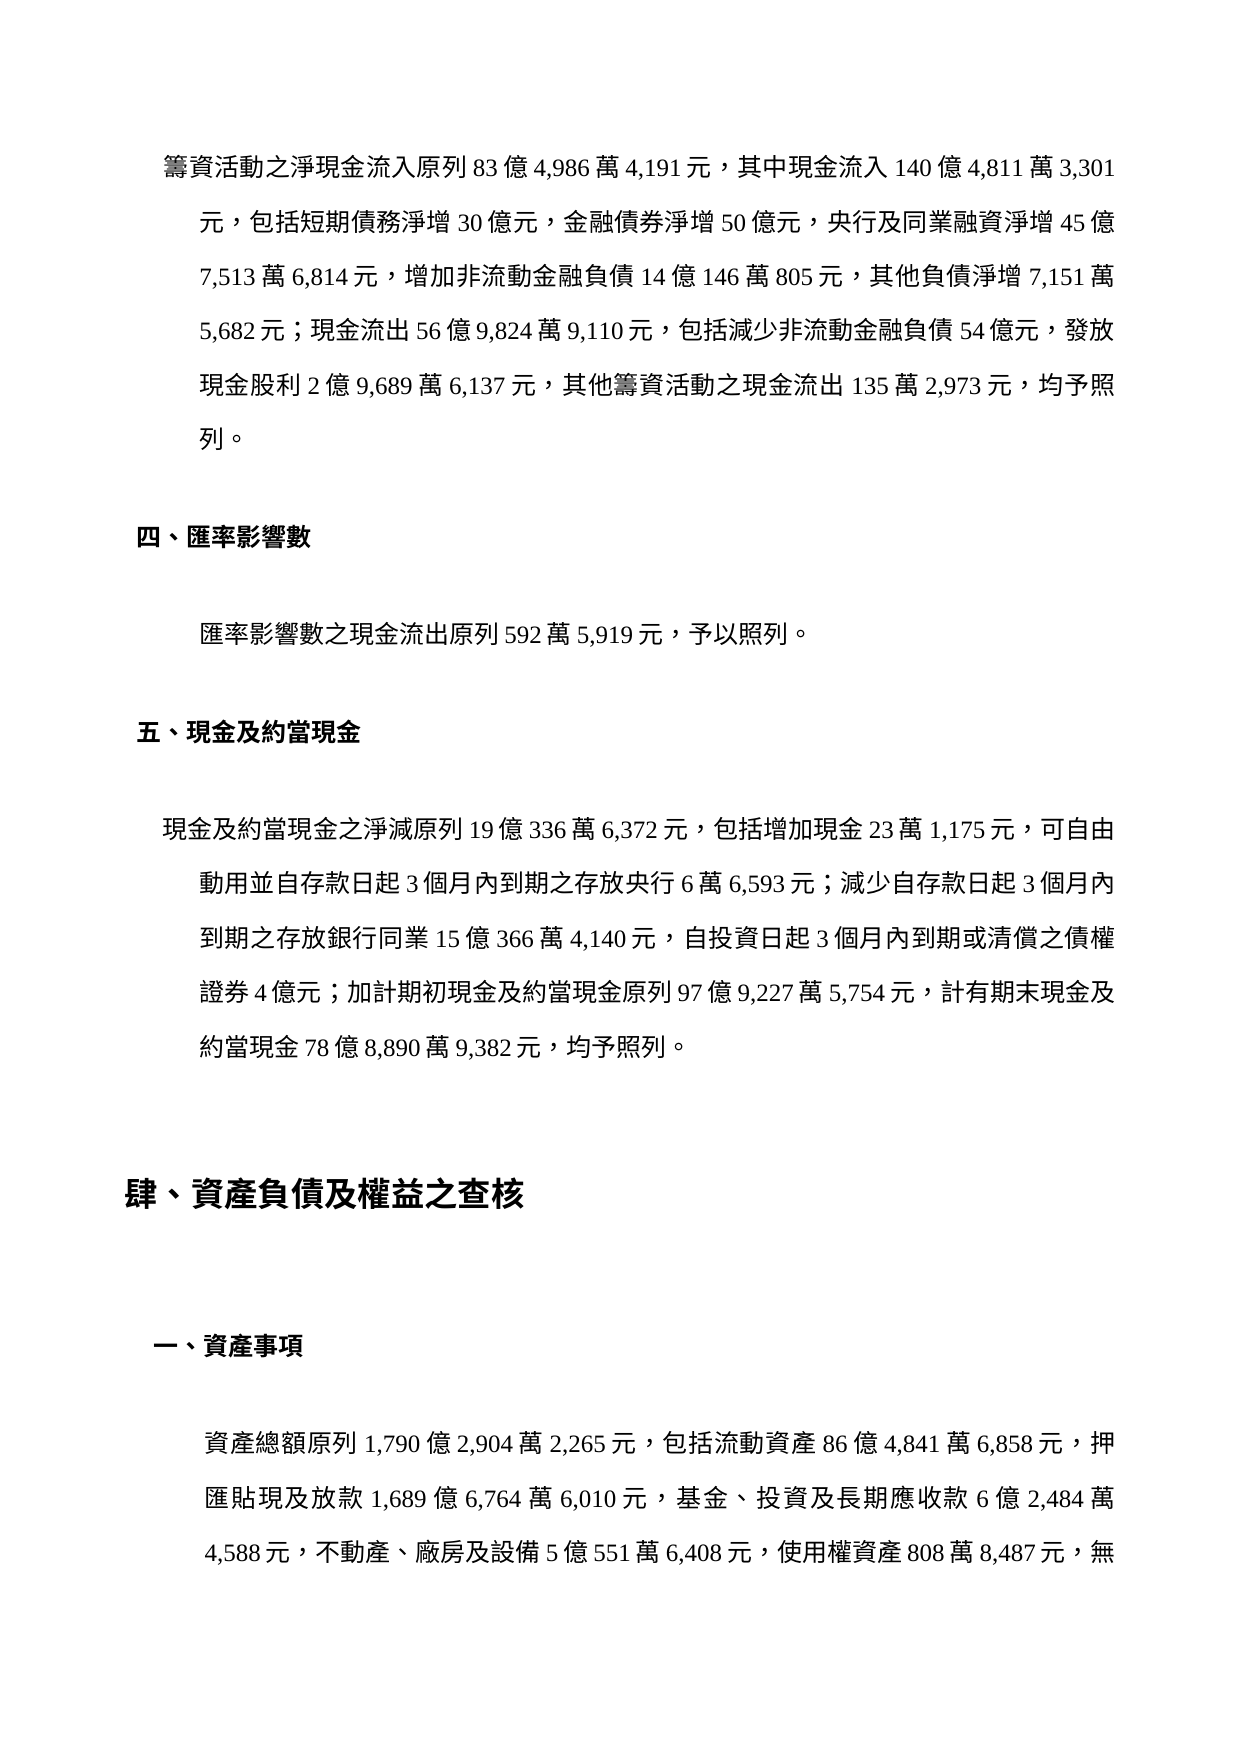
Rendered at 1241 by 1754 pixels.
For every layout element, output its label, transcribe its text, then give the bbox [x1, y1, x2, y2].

text 五、現金及約當現金 [124, 712, 1221, 748]
text 肆、資產負債及權益之查核 [124, 1168, 1221, 1216]
text 現金及約當現金之淨減原列19億336萬6,372元，包括增加現金23萬1,175元，可自由動用並自存款日起3個月內到期之存放央行6萬6,593元；減少自存款日起3個月內到期之存放銀行同業15億366萬4,140元，自投資日起3個月內到期或清償之債權證券4億元；加計期初現金及約當現金原列97億9,227萬5,754元，計有期末現金及約當現金78億8,890萬9,382元，均予照列。 [124, 809, 1116, 1063]
text 籌資活動之淨現金流入原列83億4,986萬4,191元，其中現金流入140億4,811萬3,301元，包括短期債務淨增30億元，金融債券淨增50億元，央行及同業融資淨增45億7,513萬6,814元，增加非流動金融負債14億146萬805元，其他負債淨增7,151萬5,682元；現金流出56億9,824萬9,110元，包括減少非流動金融負債54億元，發放現金股利2億9,689萬6,137元，其他籌資活動之現金流出135萬2,973元，均予照列。 [124, 148, 1116, 456]
text 一、資產事項 [124, 1326, 1221, 1362]
text 四、匯率影響數 [124, 517, 1221, 553]
text 匯率影響數之現金流出原列592萬5,919元，予以照列。 [199, 614, 1221, 651]
text 資產總額原列1,790億2,904萬2,265元，包括流動資產86億4,841萬6,858元，押匯貼現及放款1,689億6,764萬6,010元，基金、投資及長期應收款6億2,484萬4,588元，不動產、廠房及設備5億551萬6,408元，使用權資產808萬8,487元，無 [204, 1424, 1116, 1569]
